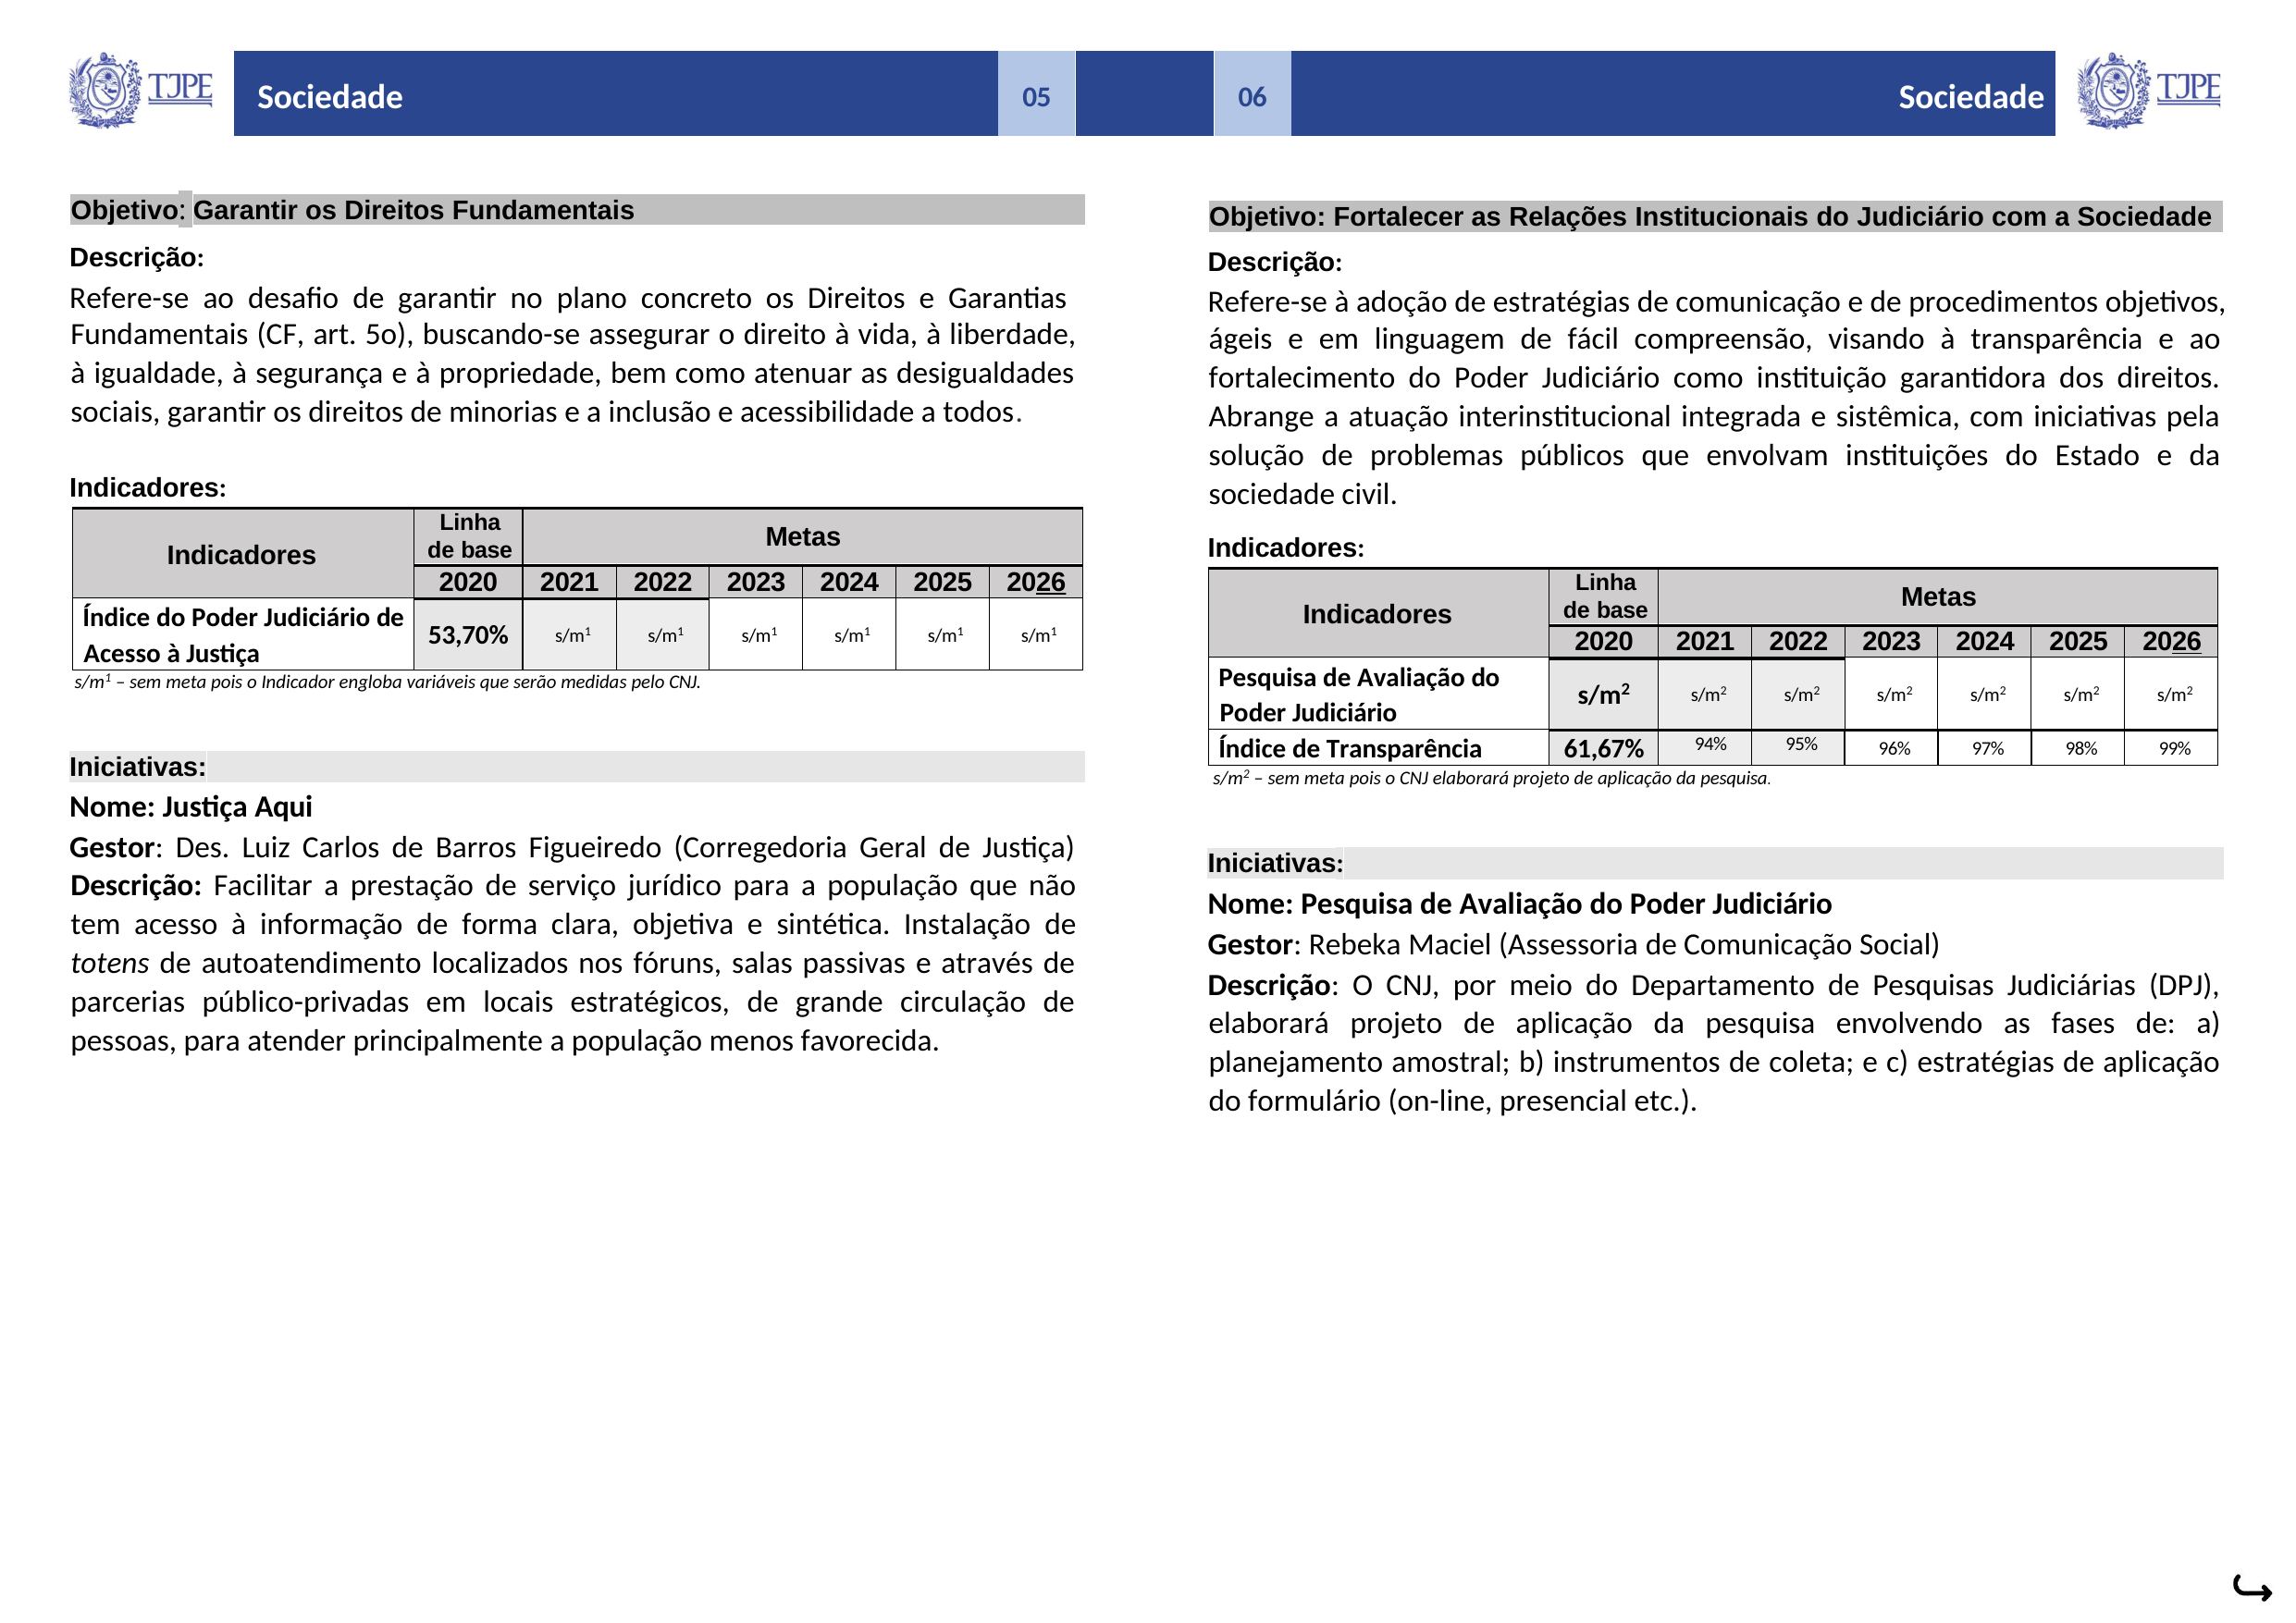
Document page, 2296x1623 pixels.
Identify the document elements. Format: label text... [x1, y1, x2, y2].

text Refere-se à adoção de estratégias de comunicação e de procedimentos objetivos, [1207, 291, 2286, 317]
table_cell s/m1 [990, 598, 1082, 669]
text Iniciativas: [1207, 847, 2286, 879]
table_cell 96% [1845, 732, 1937, 765]
table_cell s/m1 [803, 598, 895, 669]
table_cell 2025 [896, 567, 989, 597]
table_cell 98% [2032, 732, 2124, 765]
subtitle Nome: Justiça Aqui [69, 787, 1090, 825]
table_header 06 [1215, 51, 1291, 136]
table_cell 2024 [803, 567, 895, 597]
table_cell s/m2 [2031, 658, 2124, 729]
table_cell 2025 [2031, 627, 2124, 657]
table_cell s/m1 [524, 600, 616, 669]
text Objetivo: Fortalecer as Relações Institucionais do Judiciário com a Sociedade Descrição: [1207, 201, 2286, 278]
table_header Linha de base [1549, 570, 1658, 623]
text ágeis e em linguagem de fácil compreensão, visando à transparência e ao fortalecimento do Poder Judiciário como instituição garantidora dos direitos. Abrange a atuação interinstitucional integrada e sistêmica, com iniciativas pela solução de problemas públicos que envolvam instituições do Estado e da sociedade civil. [1208, 319, 2221, 511]
table_cell s/m2 [1659, 660, 1751, 729]
table_header Indicadores [1209, 570, 1549, 657]
table_cell 2020 [414, 567, 522, 597]
table_header Metas [1659, 570, 2217, 623]
text s/m2 – sem meta pois o CNJ elaborará projeto de aplicação da pesquisa. [1213, 766, 2286, 790]
table_cell s/m2 [1752, 660, 1845, 729]
table_header Indicadores [73, 510, 414, 597]
text Descrição: O CNJ, por meio do Departamento de Pesquisas Judiciárias (DPJ), elaborará projeto de aplicação da pesquisa envolvendo as fases de: a) planejamento amostral; b) instrumentos de coleta; e c) estratégias de aplicação do formulário (on-line, presencial etc.). [1207, 965, 2222, 1119]
table_cell Índice de Transparência [1209, 730, 1549, 765]
text Fundamentais (CF, art. 5o), buscando-se assegurar o direito à vida, à liberdade, à igualdade, à segurança e à propriedade, bem como atenuar as desigualdades sociais, garantir os direitos de minorias e a inclusão e acessibilidade a todos. [70, 315, 1076, 430]
text Objetivo: Garantir os Direitos Fundamentais Descrição: [69, 191, 1086, 274]
table_cell 2021 [1659, 627, 1751, 657]
table_header Linha de base [414, 510, 522, 563]
table_cell s/m2 [2125, 658, 2217, 729]
table_cell 97% [1939, 732, 2031, 765]
table_cell s/m1 [617, 600, 709, 669]
table_cell s/m2 [1938, 658, 2031, 729]
table_cell 2023 [1845, 627, 1937, 657]
table_cell 94% [1659, 732, 1751, 765]
table_cell 2022 [617, 567, 709, 597]
table_cell s/m2 [1845, 658, 1937, 729]
table_cell 95% [1752, 732, 1844, 765]
table_cell s/m1 [896, 598, 989, 669]
table_cell 2021 [524, 567, 616, 597]
text Gestor: Des. Luiz Carlos de Barros Figueiredo (Corregedoria Geral de Justiça) Descrição: Facilitar a prestação de serviço jurídico para a população que não tem acesso à informação de forma clara, objetiva e sintética. Instalação de totens de autoatendimento localizados nos fóruns, salas passivas e através de parcerias público-privadas em locais estratégicos, de grande circulação de pessoas, para atender principalmente a população menos favorecida. [69, 828, 1076, 1059]
subtitle Nome: Pesquisa de Avaliação do Poder Judiciário [1207, 884, 2286, 922]
table_header 05 [998, 51, 1075, 136]
text Refere-se ao desafio de garantir no plano concreto os Direitos e Garantias [69, 288, 1090, 314]
text Iniciativas: [69, 751, 1090, 782]
table_cell s/m2 [1549, 660, 1658, 729]
table_cell 2022 [1752, 627, 1845, 657]
table_cell 2024 [1938, 627, 2031, 657]
table_cell Índice do Poder Judiciário de Acesso à Justiça [73, 598, 414, 669]
text Indicadores: [1207, 531, 2286, 564]
text s/m1 – sem meta pois o Indicador engloba variáveis que serão medidas pelo CNJ. [74, 670, 1090, 694]
table_cell 2026 [2125, 627, 2217, 657]
table_header Metas [524, 510, 1082, 563]
table_header Sociedade [1291, 51, 2055, 136]
table_cell 99% [2125, 732, 2217, 765]
table_cell Pesquisa de Avaliação do Poder Judiciário [1209, 658, 1549, 729]
table_cell 61,67% [1549, 732, 1658, 765]
table_cell 2026 [990, 567, 1082, 597]
table_cell 53,70% [414, 600, 522, 669]
table_cell s/m1 [710, 598, 802, 669]
text Indicadores: [69, 471, 1090, 504]
table_cell 2020 [1549, 627, 1658, 657]
table_cell 2023 [710, 567, 802, 597]
table_header [1076, 51, 1214, 136]
text Gestor: Rebeka Maciel (Assessoria de Comunicação Social) [1207, 925, 2286, 963]
table_header Sociedade [234, 51, 998, 136]
